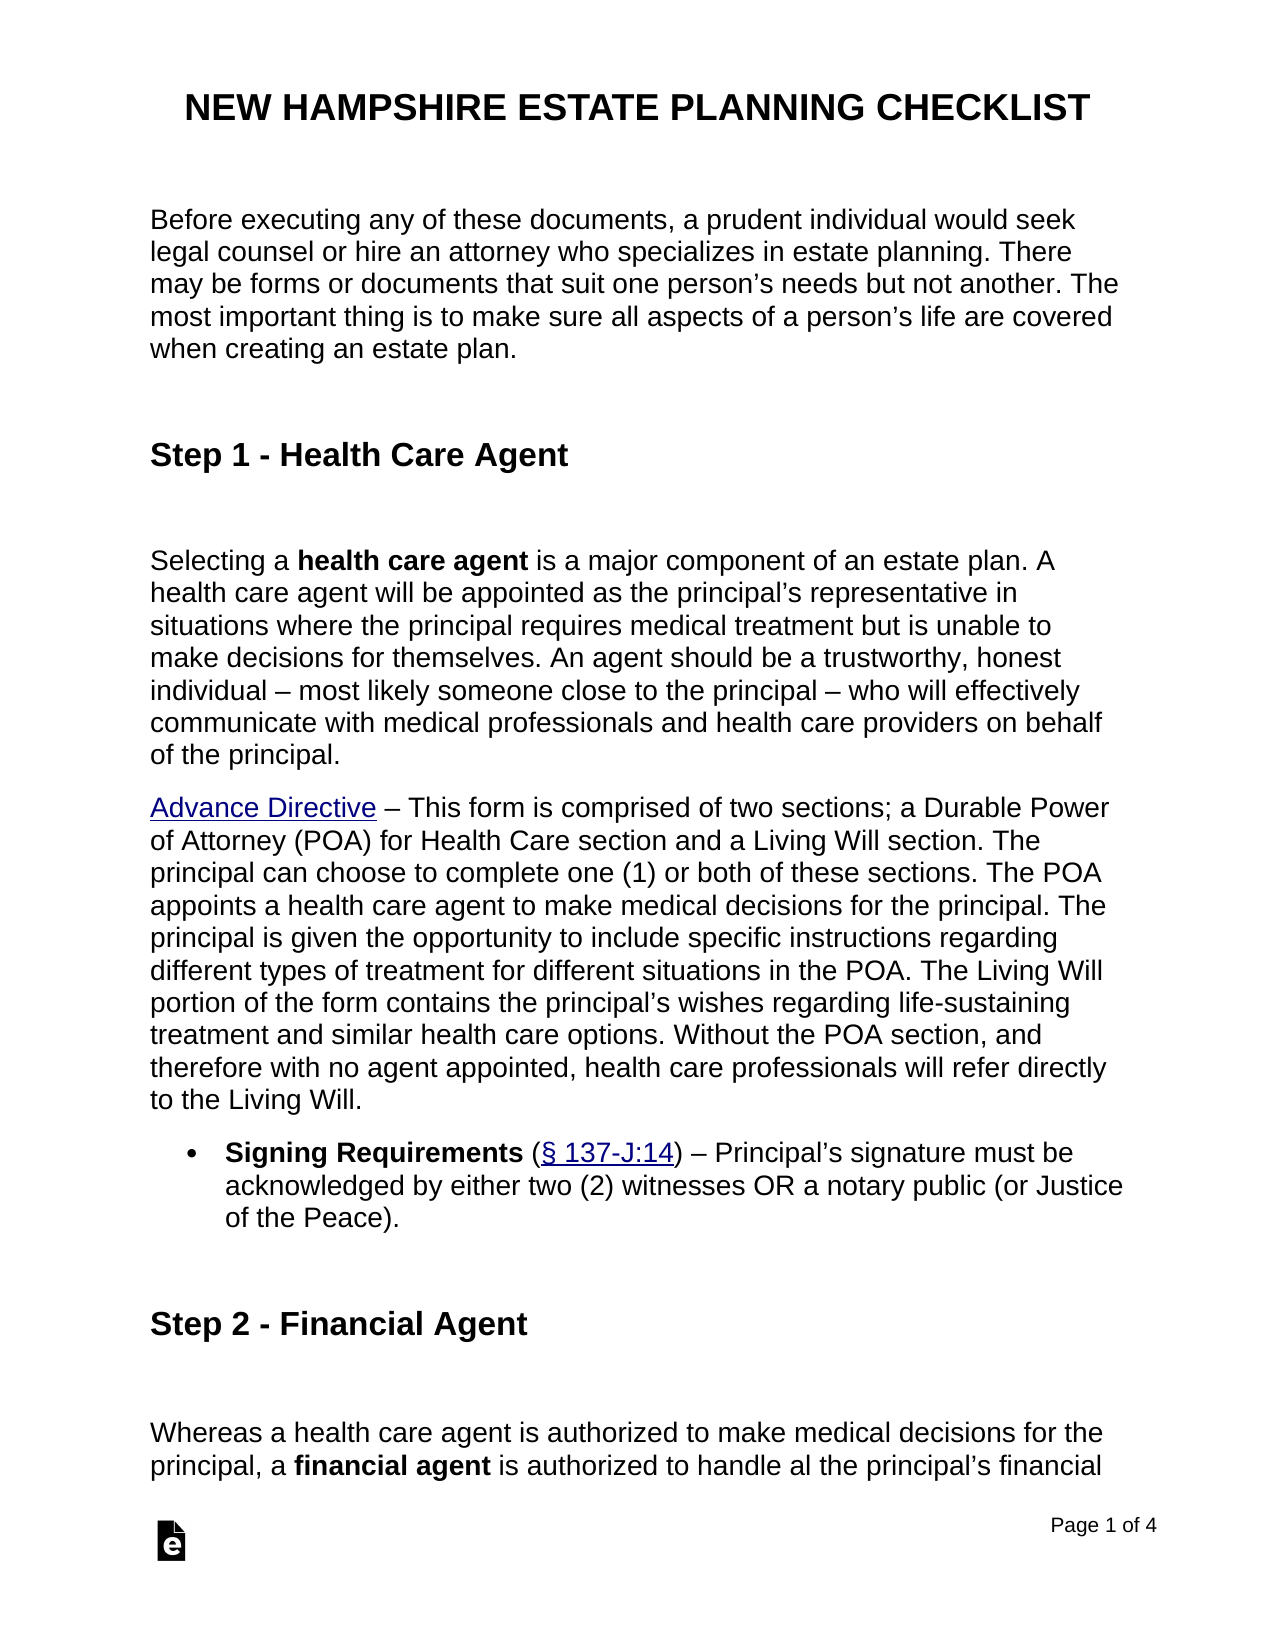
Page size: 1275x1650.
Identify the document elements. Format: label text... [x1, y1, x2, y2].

subtitle NEW HAMPSHIRE ESTATE PLANNING CHECKLIST [150, 85, 1125, 128]
text Before executing any of these documents, a prudent individual would seek legal counsel or hire an attorney who specializes in estate planning. There may be forms or documents that suit one person’s needs but not another. The most important thing is to make sure all aspects of a person’s life are covered when creating an estate plan. [150, 203, 1125, 364]
text Advance Directive – This form is comprised of two sections; a Durable Power of Attorney (POA) for Health Care section and a Living Will section. The principal can choose to complete one (1) or both of these sections. The POA appoints a health care agent to make medical decisions for the principal. The principal is given the opportunity to include specific instructions regarding different types of treatment for different situations in the POA. The Living Will portion of the form contains the principal’s wishes regarding life-sustaining treatment and similar health care options. Without the POA section, and therefore with no agent appointed, health care professionals will refer directly to the Living Will. [150, 791, 1125, 1115]
list Signing Requirements (§ 137-J:14) – Principal’s signature must be acknowledged by either two (2) witnesses OR a notary public (or Justice of the Peace). [187, 1136, 1125, 1233]
text Selecting a health care agent is a major component of an estate plan. A health care agent will be appointed as the principal’s representative in situations where the principal requires medical treatment but is unable to make decisions for themselves. An agent should be a trustworthy, honest individual – most likely someone close to the principal – who will effectively communicate with medical professionals and health care providers on behalf of the principal. [150, 544, 1125, 771]
text Step 1 - Health Care Agent [150, 435, 1125, 473]
subtitle Step 2 - Financial Agent [150, 1304, 1125, 1342]
text Whereas a health care agent is authorized to make medical decisions for the principal, a financial agent is authorized to handle al the principal’s financial [150, 1416, 1125, 1481]
